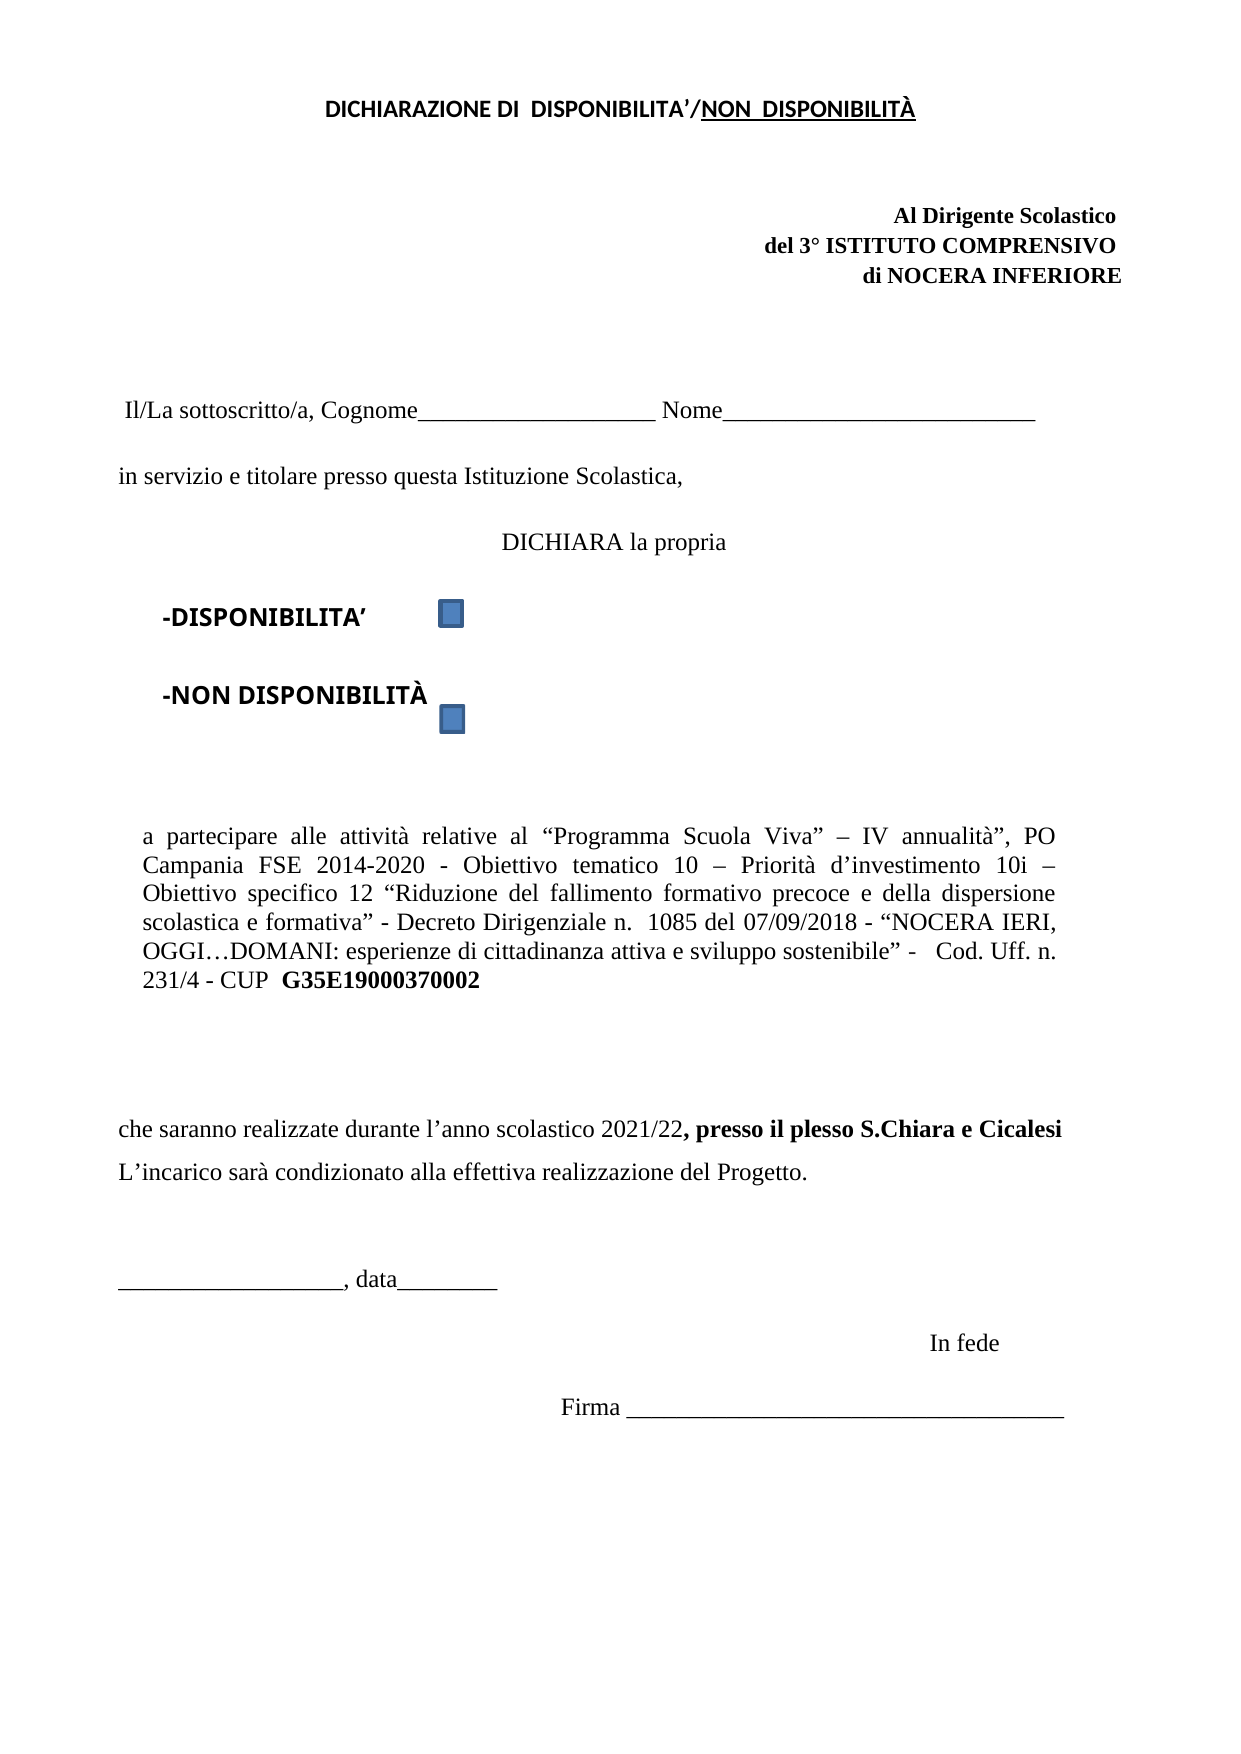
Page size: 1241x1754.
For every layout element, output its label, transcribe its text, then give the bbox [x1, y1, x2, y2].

text che saranno realizzate durante l’anno scolastico 2021/22, presso il plesso S.Chiara e Cicalesi [118, 1114, 1122, 1143]
text -DISPONIBILITA’ [162, 599, 1109, 633]
text in servizio e titolare presso questa Istituzione Scolastica, [118, 461, 1109, 490]
text DICHIARA la propria [118, 527, 1109, 556]
text Al Dirigente Scolastico [118, 202, 1122, 228]
text DICHIARAZIONE DI DISPONIBILITA’/NON DISPONIBILITÀ [118, 93, 1122, 124]
text __________________, data________ [118, 1264, 1122, 1293]
text del 3° ISTITUTO COMPRENSIVO [118, 232, 1122, 259]
text L’incarico sarà condizionato alla effettiva realizzazione del Progetto. [118, 1157, 1122, 1186]
text Il/La sottoscritto/a, Cognome___________________ Nome_________________________ [118, 395, 1109, 424]
text -NON DISPONIBILITÀ [162, 677, 1109, 733]
text Firma ___________________________________ [487, 1392, 1122, 1421]
text di NOCERA INFERIORE [118, 263, 1122, 289]
text In fede [856, 1328, 1122, 1357]
text a partecipare alle attività relative al “Programma Scuola Viva” – IV annualità”, PO Campania FSE 2014-2020 - Obiettivo tematico 10 – Priorità d’investimento 10i – Obiettivo specifico 12 “Riduzione del fallimento formativo precoce e della dispersione scolastica e formativa” - Decreto Dirigenziale n. 1085 del 07/09/2018 - “NOCERA IERI, OGGI…DOMANI: esperienze di cittadinanza attiva e sviluppo sostenibile” - Cod. Uff. n. 231/4 - CUP G35E19000370002 [142, 821, 1056, 993]
